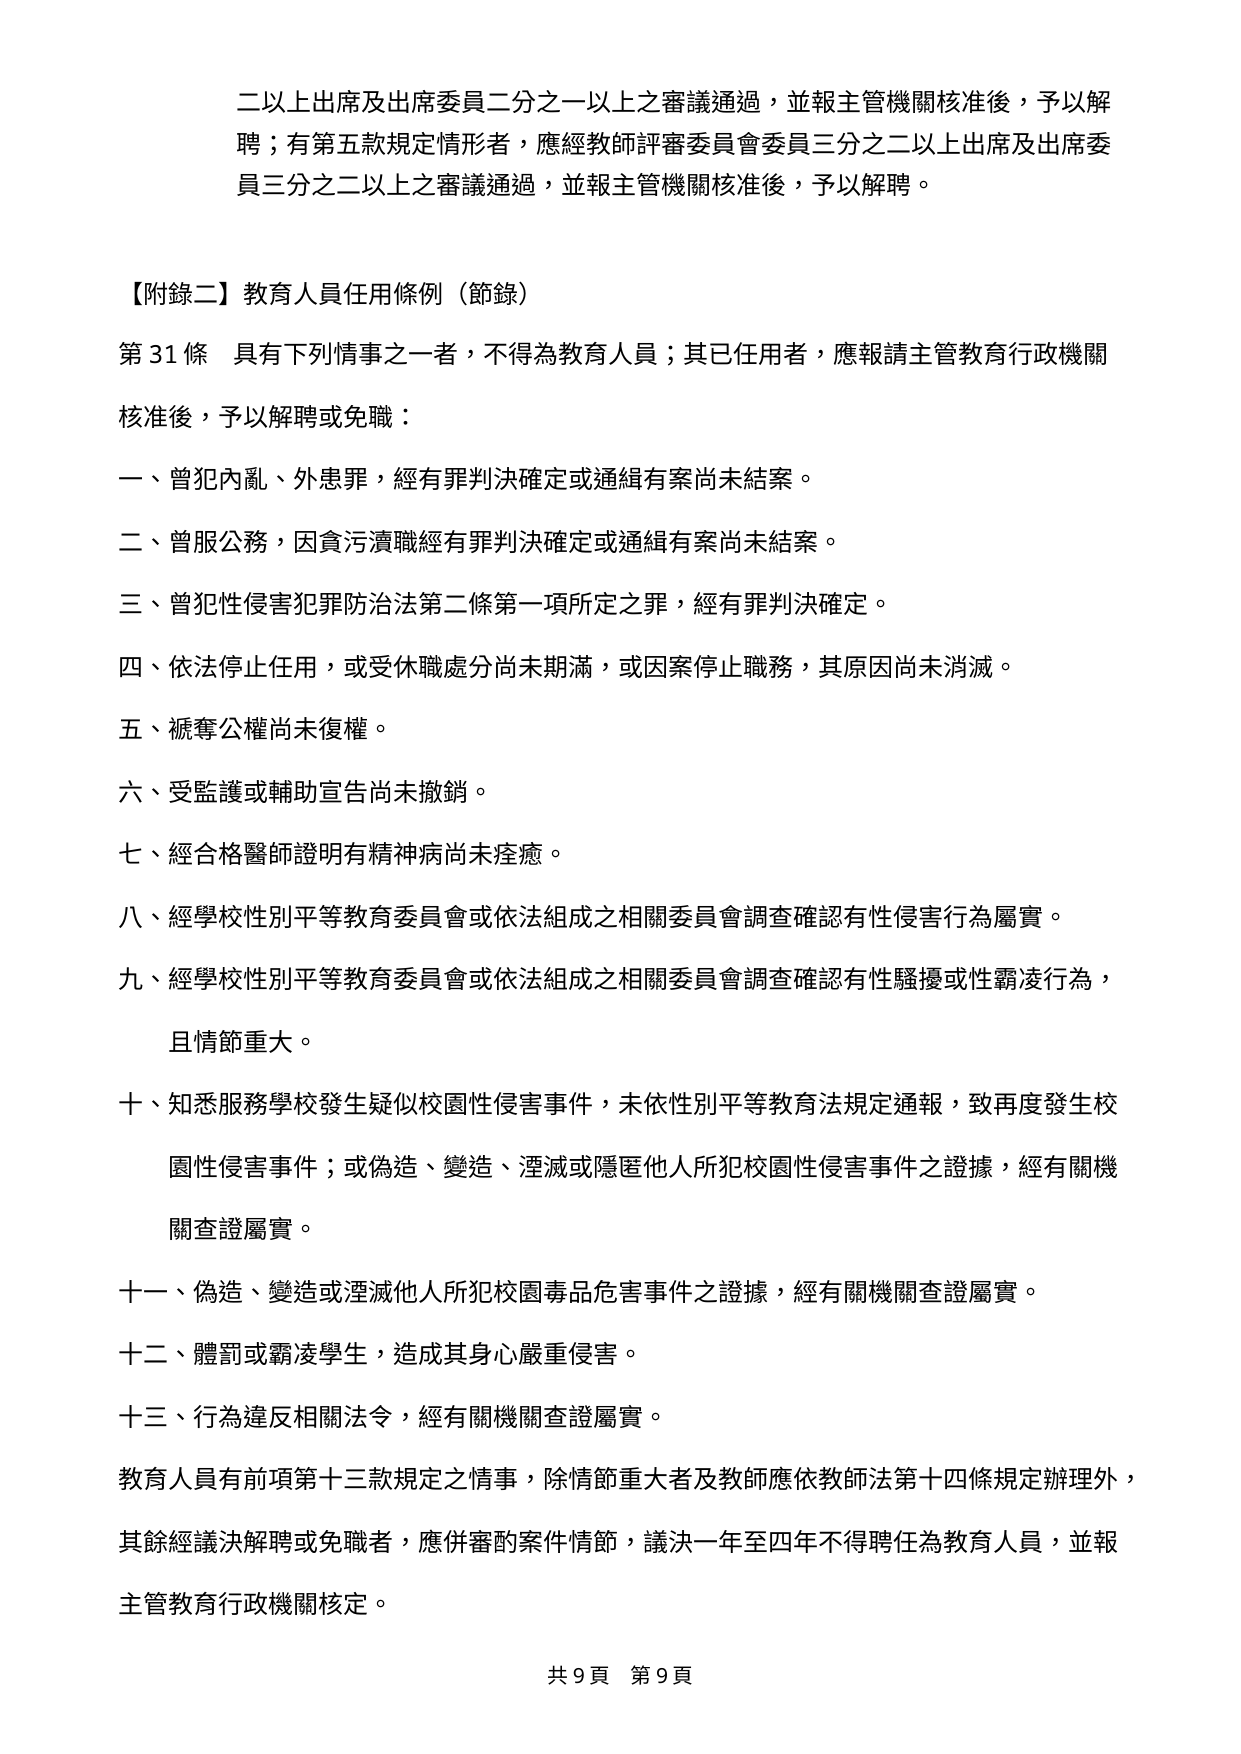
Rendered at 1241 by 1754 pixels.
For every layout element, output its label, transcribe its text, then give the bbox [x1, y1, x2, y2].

text 四、依法停止任用，或受休職處分尚未期滿，或因案停止職務，其原因尚未消滅。 [118, 624, 1122, 686]
text 教育人員有前項第十三款規定之情事，除情節重大者及教師應依教師法第十四條規定辦理外，其餘經議決解聘或免職者，應併審酌案件情節，議決一年至四年不得聘任為教育人員，並報主管教育行政機關核定。 [118, 1436, 1122, 1624]
text 九、經學校性別平等教育委員會或依法組成之相關委員會調查確認有性騷擾或性霸凌行為，且情節重大。 [118, 936, 1122, 1061]
text 三、曾犯性侵害犯罪防治法第二條第一項所定之罪，經有罪判決確定。 [118, 561, 1122, 624]
text 七、經合格醫師證明有精神病尚未痊癒。 [118, 811, 1122, 874]
text 八、經學校性別平等教育委員會或依法組成之相關委員會調查確認有性侵害行為屬實。 [118, 874, 1122, 936]
text 十一、偽造、變造或湮滅他人所犯校園毒品危害事件之證據，經有關機關查證屬實。 [118, 1249, 1122, 1311]
text 二以上出席及出席委員二分之一以上之審議通過，並報主管機關核准後，予以解聘；有第五款規定情形者，應經教師評審委員會委員三分之二以上出席及出席委員三分之二以上之審議通過，並報主管機關核准後，予以解聘。 [236, 78, 1122, 203]
text 六、受監護或輔助宣告尚未撤銷。 [118, 749, 1122, 811]
text 十二、體罰或霸凌學生，造成其身心嚴重侵害。 [118, 1311, 1122, 1374]
text 二、曾服公務，因貪污瀆職經有罪判決確定或通緝有案尚未結案。 [118, 499, 1122, 561]
text 十三、行為違反相關法令，經有關機關查證屬實。 [118, 1374, 1122, 1436]
text 一、曾犯內亂、外患罪，經有罪判決確定或通緝有案尚未結案。 [118, 436, 1122, 499]
text 十、知悉服務學校發生疑似校園性侵害事件，未依性別平等教育法規定通報，致再度發生校園性侵害事件；或偽造、變造、湮滅或隱匿他人所犯校園性侵害事件之證據，經有關機關查證屬實。 [118, 1061, 1122, 1249]
text 五、褫奪公權尚未復權。 [118, 686, 1122, 749]
text 第31條 具有下列情事之一者，不得為教育人員；其已任用者，應報請主管教育行政機關核准後，予以解聘或免職： [118, 311, 1122, 436]
text 【附錄二】教育人員任用條例（節錄） [118, 270, 1122, 311]
